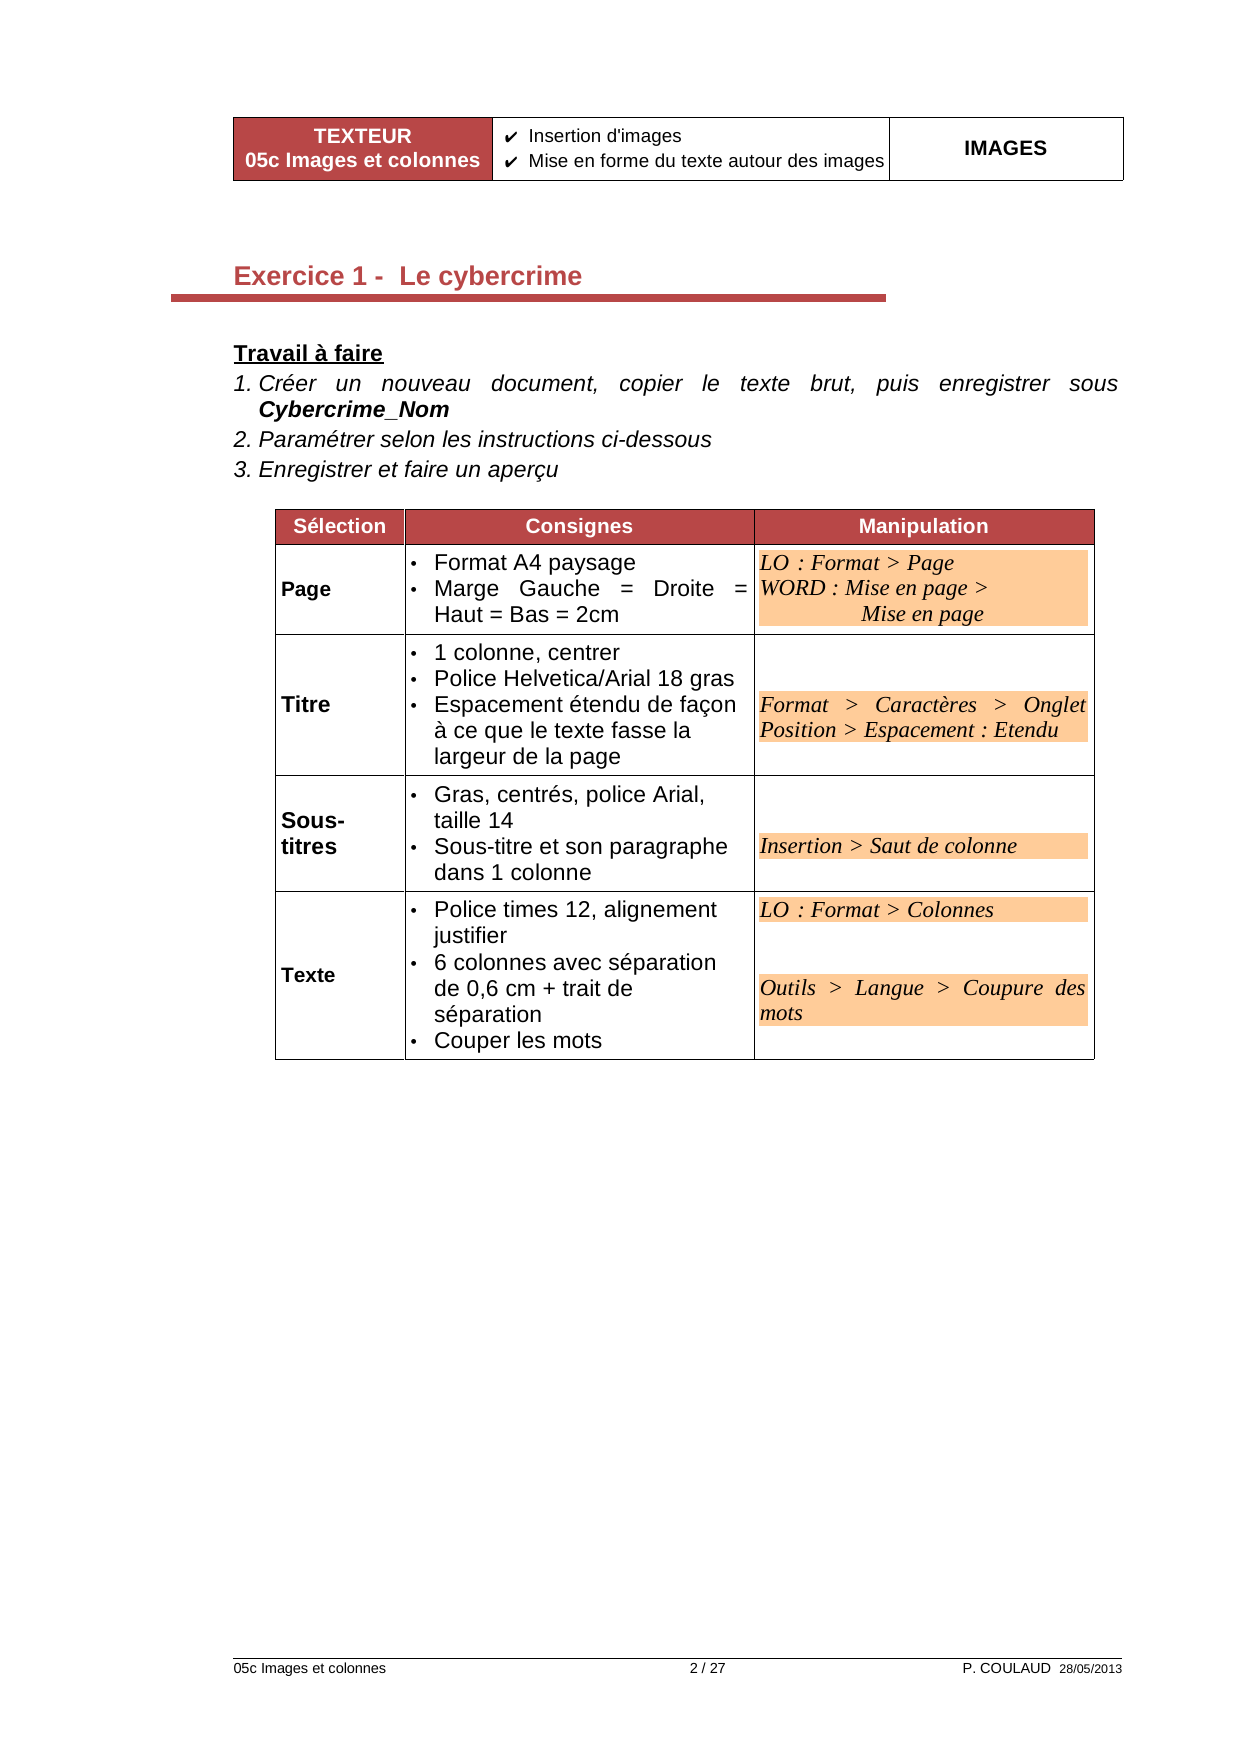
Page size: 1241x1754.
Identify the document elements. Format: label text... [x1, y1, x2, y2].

table_cell 1 colonne, centrer Police Helvetica/Arial 18 gras Espacement étendu de façon à ce que le texte fasse la largeur de la page [406, 635, 754, 775]
table_cell LO : Format > Page WORD : Mise en page > Mise en page [755, 545, 1094, 634]
table_cell Format > Ca­ractères > Onglet Position > Espacement : Etendu [755, 635, 1094, 775]
table_cell Titre [276, 635, 404, 775]
subtitle Travail à faire [233, 340, 1122, 366]
table_cell Format A4 paysage Marge Gauche = Droite = Haut = Bas = 2cm [406, 545, 754, 634]
table_cell Sous-titres [276, 776, 404, 891]
table_header IMAGES [890, 118, 1123, 180]
table_header Manipulation [755, 510, 1094, 544]
table_cell Page [276, 545, 404, 634]
table_header Consignes [406, 510, 754, 544]
table_cell LO : Format > Colonnes Outils > Langue > Coupure des mots [755, 892, 1094, 1059]
list Créer un nouveau document, copier le texte brut, puis enregistrer sous Cybercrime_Nom [233, 370, 1122, 422]
list Enregistrer et faire un aperçu [233, 457, 1122, 483]
table_cell Insertion > Saut de colonne [755, 776, 1094, 891]
table_header Sélection [276, 510, 404, 544]
table_cell Texte [276, 892, 404, 1059]
table_cell Gras, centrés, police Arial, taille 14 Sous-titre et son paragraphe dans 1 colonne [406, 776, 754, 891]
subtitle Le cybercrime [171, 258, 886, 294]
list Paramétrer selon les instructions ci-dessous [233, 426, 1122, 452]
table_cell Police times 12, alignement justifier 6 colonnes avec séparation de 0,6 cm + trait de séparation Couper les mots [406, 892, 754, 1059]
table_header Insertion d'images Mise en forme du texte autour des images [493, 118, 889, 180]
